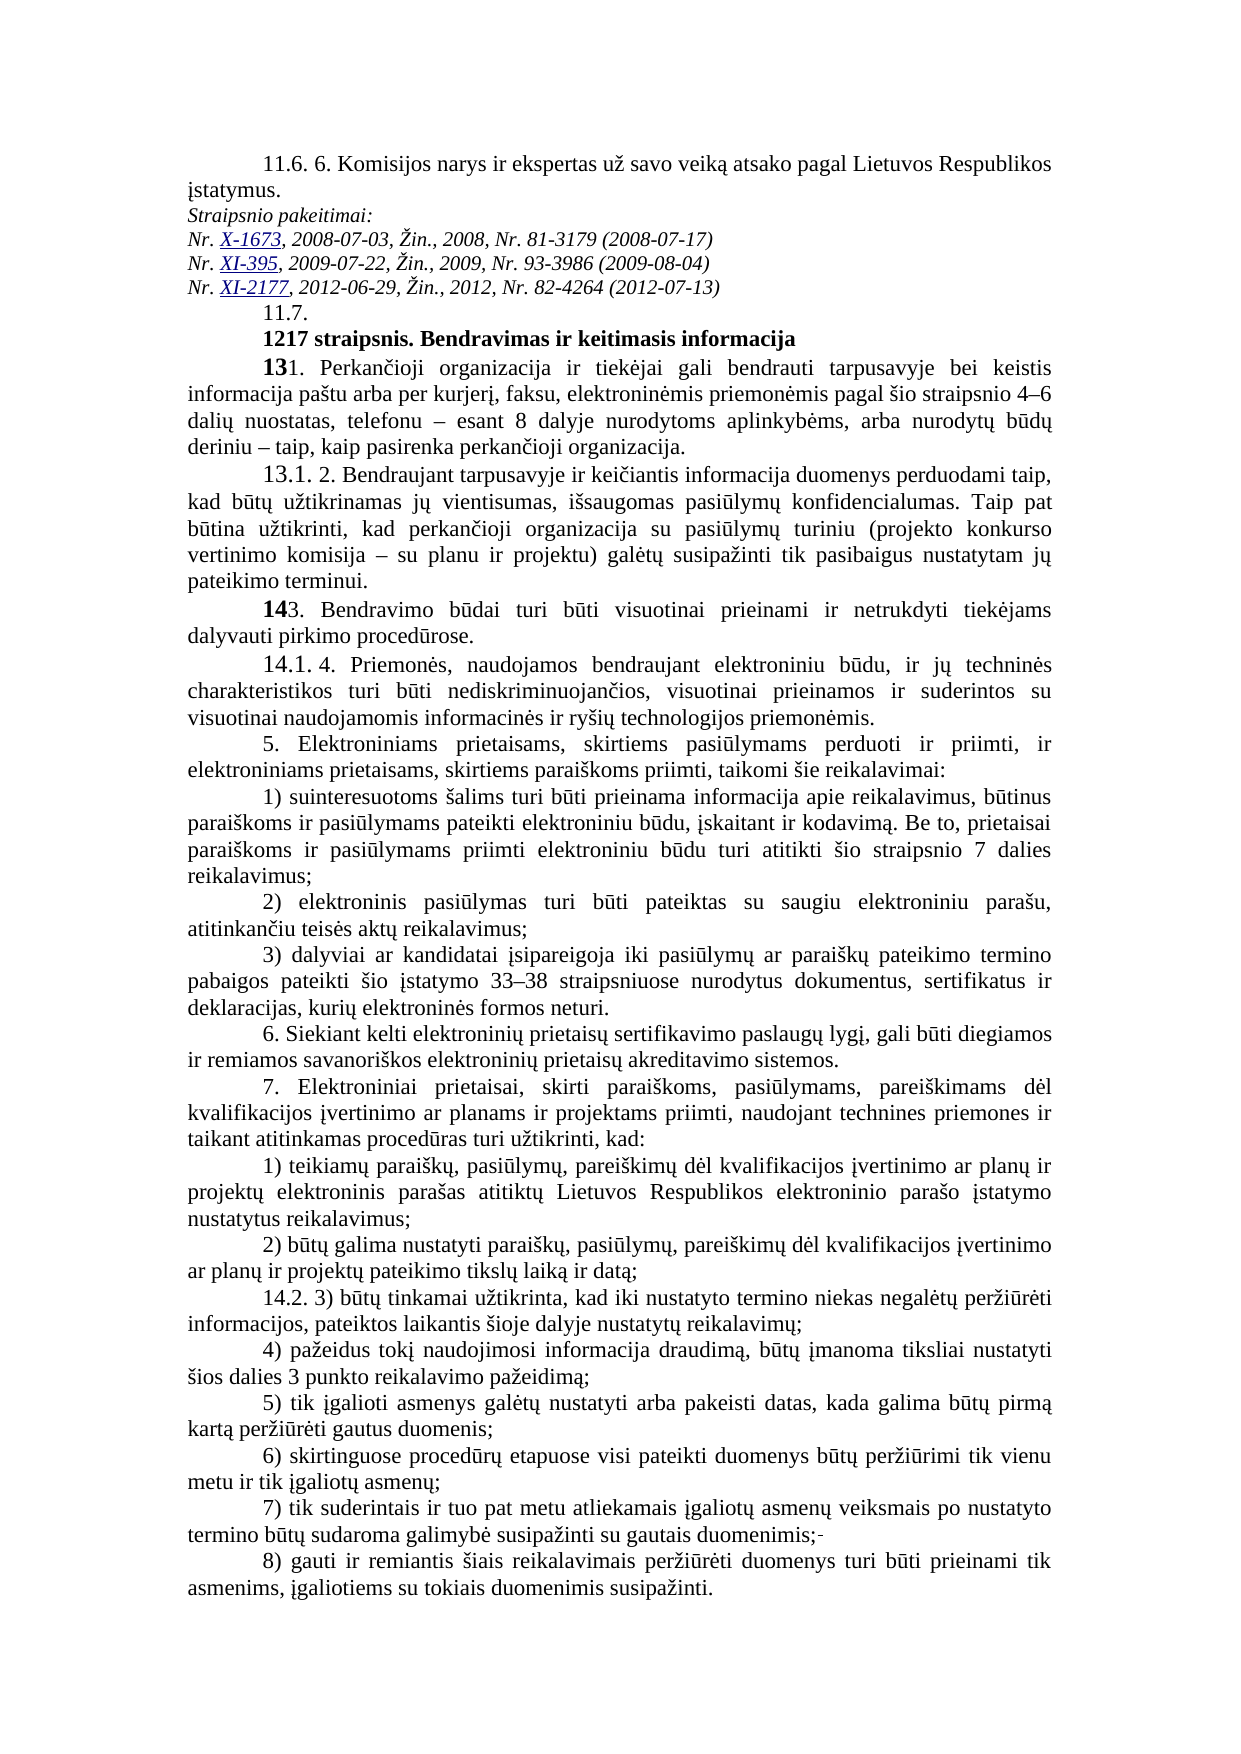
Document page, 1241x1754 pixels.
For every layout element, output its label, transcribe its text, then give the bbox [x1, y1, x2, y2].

text 4) pažeidus tokį naudojimosi informacija draudimą, būtų įmanoma tiksliai nustatyti šios dalies 3 punkto reikalavimo pažeidimą; [187, 1336, 1053, 1389]
subtitle 1. Perkančioji organizacija ir tiekėjai gali bendrauti tarpusavyje bei keistis informacija paštu arba per kurjerį, faksu, elektroninėmis priemonėmis pagal šio straipsnio 4–6 dalių nuostatas, telefonu – esant 8 dalyje nurodytoms aplinkybėms, arba nurodytų būdų deriniu – taip, kaip pasirenka perkančioji organizacija. [187, 352, 1053, 459]
subtitle 3) būtų tinkamai užtikrinta, kad iki nustatyto termino niekas negalėtų peržiūrėti informacijos, pateiktos laikantis šioje dalyje nustatytų reikalavimų; [187, 1284, 1053, 1336]
subtitle 4. Priemonės, naudojamos bendraujant elektroniniu būdu, ir jų techninės charakteristikos turi būti nediskriminuojančios, visuotinai prieinamos ir suderintos su visuotinai naudojamomis informacinės ir ryšių technologijos priemonėmis. [187, 649, 1053, 730]
text 6) skirtinguose procedūrų etapuose visi pateikti duomenys būtų peržiūrimi tik vienu metu ir tik įgaliotų asmenų; [187, 1442, 1053, 1494]
text 7. Elektroniniai prietaisai, skirti paraiškoms, pasiūlymams, pareiškimams dėl kvalifikacijos įvertinimo ar planams ir projektams priimti, naudojant technines priemones ir taikant atitinkamas procedūras turi užtikrinti, kad: [187, 1073, 1053, 1152]
text 5. Elektroniniams prietaisams, skirtiems pasiūlymams perduoti ir priimti, ir elektroniniams prietaisams, skirtiems paraiškoms priimti, taikomi šie reikalavimai: [187, 730, 1053, 783]
text 5) tik įgalioti asmenys galėtų nustatyti arba pakeisti datas, kada galima būtų pirmą kartą peržiūrėti gautus duomenis; [187, 1389, 1053, 1442]
subtitle 6. Komisijos narys ir ekspertas už savo veiką atsako pagal Lietuvos Respublikos įstatymus. [187, 150, 1053, 203]
text 7) tik suderintais ir tuo pat metu atliekamais įgaliotų asmenų veiksmais po nustatyto termino būtų sudaroma galimybė susipažinti su gautais duomenimis; [187, 1494, 1053, 1547]
text 8) gauti ir remiantis šiais reikalavimais peržiūrėti duomenys turi būti prieinami tik asmenims, įgaliotiems su tokiais duomenimis susipažinti. [187, 1547, 1053, 1600]
text 2) būtų galima nustatyti paraiškų, pasiūlymų, pareiškimų dėl kvalifikacijos įvertinimo ar planų ir projektų pateikimo tikslų laiką ir datą; [187, 1231, 1053, 1284]
text 3) dalyviai ar kandidatai įsipareigoja iki pasiūlymų ar paraiškų pateikimo termino pabaigos pateikti šio įstatymo 33–38 straipsniuose nurodytus dokumentus, sertifikatus ir deklaracijas, kurių elektroninės formos neturi. [187, 941, 1053, 1020]
text Nr. XI-2177, 2012-06-29, Žin., 2012, Nr. 82-4264 (2012-07-13) [187, 275, 1053, 299]
text 1) teikiamų paraiškų, pasiūlymų, pareiškimų dėl kvalifikacijos įvertinimo ar planų ir projektų elektroninis parašas atitiktų Lietuvos Respublikos elektroninio parašo įstatymo nustatytus reikalavimus; [187, 1152, 1053, 1231]
subtitle 17 straipsnis. Bendravimas ir keitimasis informacija [187, 325, 1053, 352]
text 2) elektroninis pasiūlymas turi būti pateiktas su saugiu elektroniniu parašu, atitinkančiu teisės aktų reikalavimus; [187, 888, 1053, 941]
text Straipsnio pakeitimai: [187, 203, 1053, 227]
text Nr. X-1673, 2008-07-03, Žin., 2008, Nr. 81-3179 (2008-07-17) [187, 227, 1053, 251]
subtitle 2. Bendraujant tarpusavyje ir keičiantis informacija duomenys perduodami taip, kad būtų užtikrinamas jų vientisumas, išsaugomas pasiūlymų konfidencialumas. Taip pat būtina užtikrinti, kad perkančioji organizacija su pasiūlymų turiniu (projekto konkurso vertinimo komisija – su planu ir projektu) galėtų susipažinti tik pasibaigus nustatytam jų pateikimo terminui. [187, 459, 1053, 594]
text 6. Siekiant kelti elektroninių prietaisų sertifikavimo paslaugų lygį, gali būti diegiamos ir remiamos savanoriškos elektroninių prietaisų akreditavimo sistemos. [187, 1020, 1053, 1073]
text Nr. XI-395, 2009-07-22, Žin., 2009, Nr. 93-3986 (2009-08-04) [187, 251, 1053, 275]
subtitle 3. Bendravimo būdai turi būti visuotinai prieinami ir netrukdyti tiekėjams dalyvauti pirkimo procedūrose. [187, 594, 1053, 649]
text 1) suinteresuotoms šalims turi būti prieinama informacija apie reikalavimus, būtinus paraiškoms ir pasiūlymams pateikti elektroniniu būdu, įskaitant ir kodavimą. Be to, prietaisai paraiškoms ir pasiūlymams priimti elektroniniu būdu turi atitikti šio straipsnio 7 dalies reikalavimus; [187, 783, 1053, 888]
